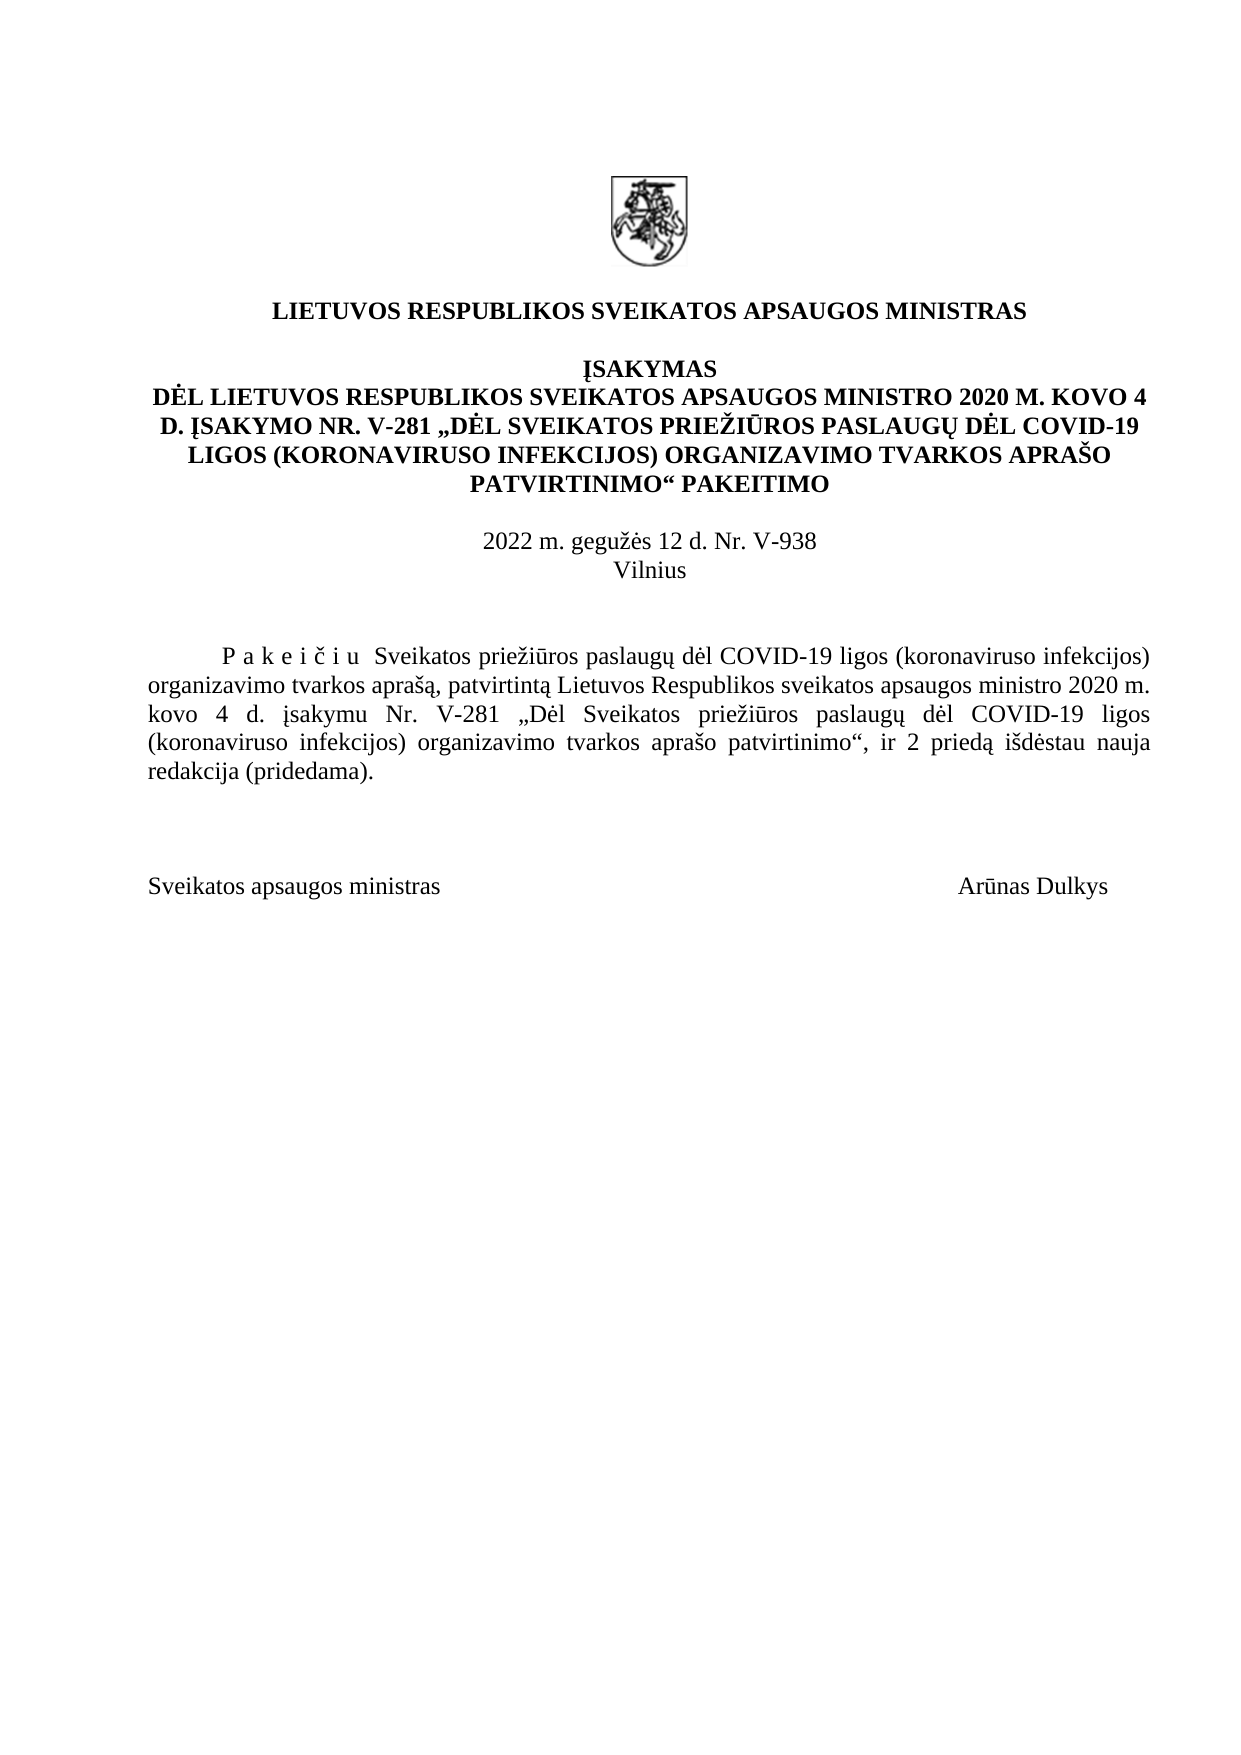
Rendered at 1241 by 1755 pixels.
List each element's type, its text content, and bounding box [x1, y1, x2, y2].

text P a k e i č i u Sveikatos priežiūros paslaugų dėl COVID-19 ligos (koronaviruso infekcijos) organizavimo tvarkos aprašą, patvirtintą Lietuvos Respublikos sveikatos apsaugos ministro 2020 m. kovo 4 d. įsakymu Nr. V-281 „Dėl Sveikatos priežiūros paslaugų dėl COVID-19 ligos (koronaviruso infekcijos) organizavimo tvarkos aprašo patvirtinimo“, ir 2 priedą išdėstau nauja redakcija (pridedama). [148, 641, 1152, 785]
text DĖL LIETUVOS RESPUBLIKOS SVEIKATOS APSAUGOS MINISTRO 2020 M. KOVO 4 D. ĮSAKYMO NR. V-281 „DĖL SVEIKATOS PRIEŽIŪROS PASLAUGŲ DĖL COVID-19 LIGOS (KORONAVIRUSO INFEKCIJOS) ORGANIZAVIMO TVARKOS APRAŠO PATVIRTINIMO“ PAKEITIMO [148, 382, 1152, 497]
text Vilnius [148, 555, 1152, 584]
text LIETUVOS RESPUBLIKOS SVEIKATOS APSAUGOS MINISTRAS [148, 296, 1152, 325]
text ĮSAKYMAS [148, 354, 1152, 382]
text Sveikatos apsaugos ministras Arūnas Dulkys [148, 871, 1152, 900]
text 2022 m. gegužės 12 d. Nr. V-938 [148, 526, 1152, 555]
